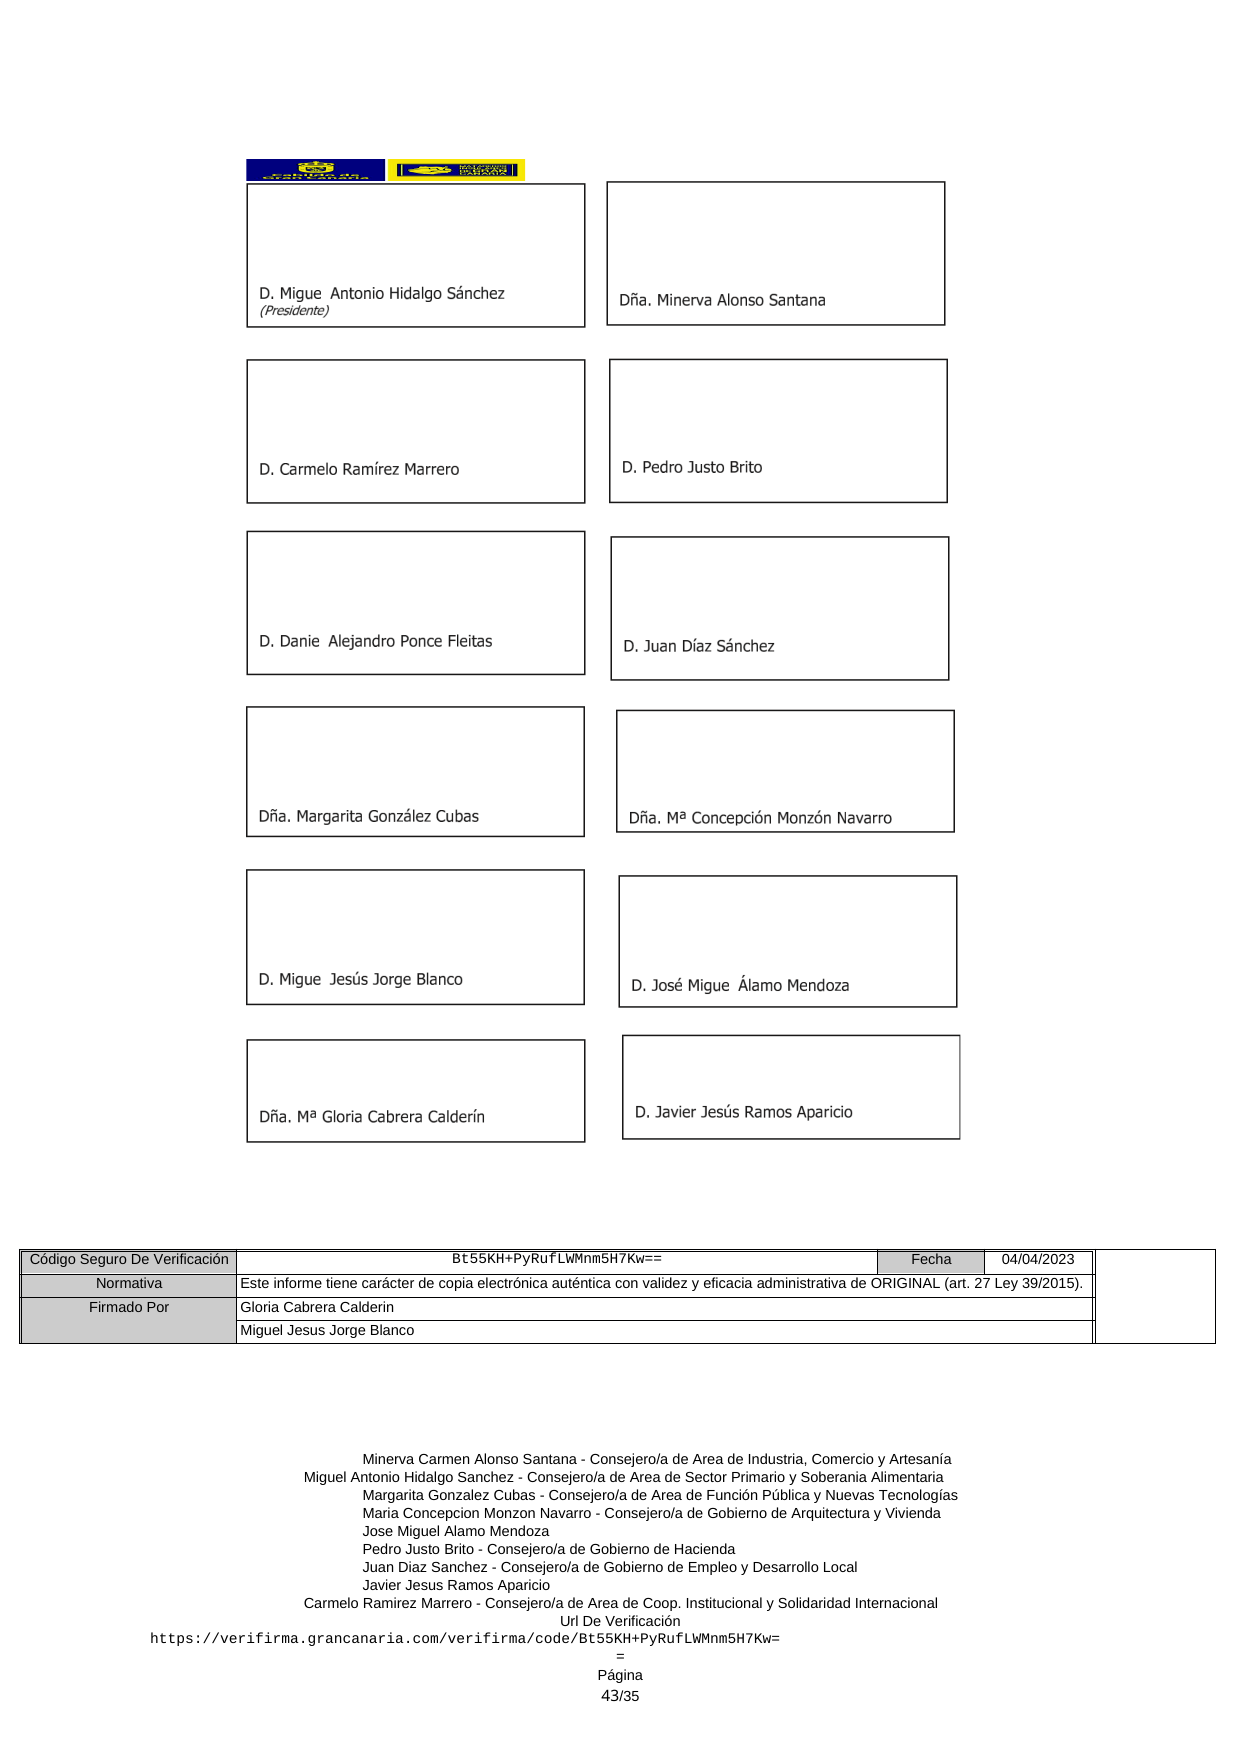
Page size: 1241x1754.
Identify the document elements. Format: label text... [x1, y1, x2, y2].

table_cell Miguel Jesus Jorge Blanco [237, 1321, 1092, 1343]
table_cell Normativa [22, 1275, 236, 1297]
table_cell Este informe tiene carácter de copia electrónica auténtica con validez y eficacia administrativa de ORIGINAL (art. 27 Ley 39/2015). [237, 1275, 1092, 1297]
table_cell Gloria Cabrera Calderin [237, 1298, 1092, 1320]
table_header Fecha [878, 1252, 984, 1273]
table_cell Firmado Por [22, 1298, 236, 1343]
picture [245, 159, 961, 1143]
table_header [1096, 1250, 1215, 1343]
table_header 04/04/2023 [985, 1252, 1092, 1273]
table_header Bt55KH+PyRufLWMnm5H7Kw== [237, 1252, 877, 1273]
table_header Código Seguro De Verificación [22, 1252, 236, 1273]
